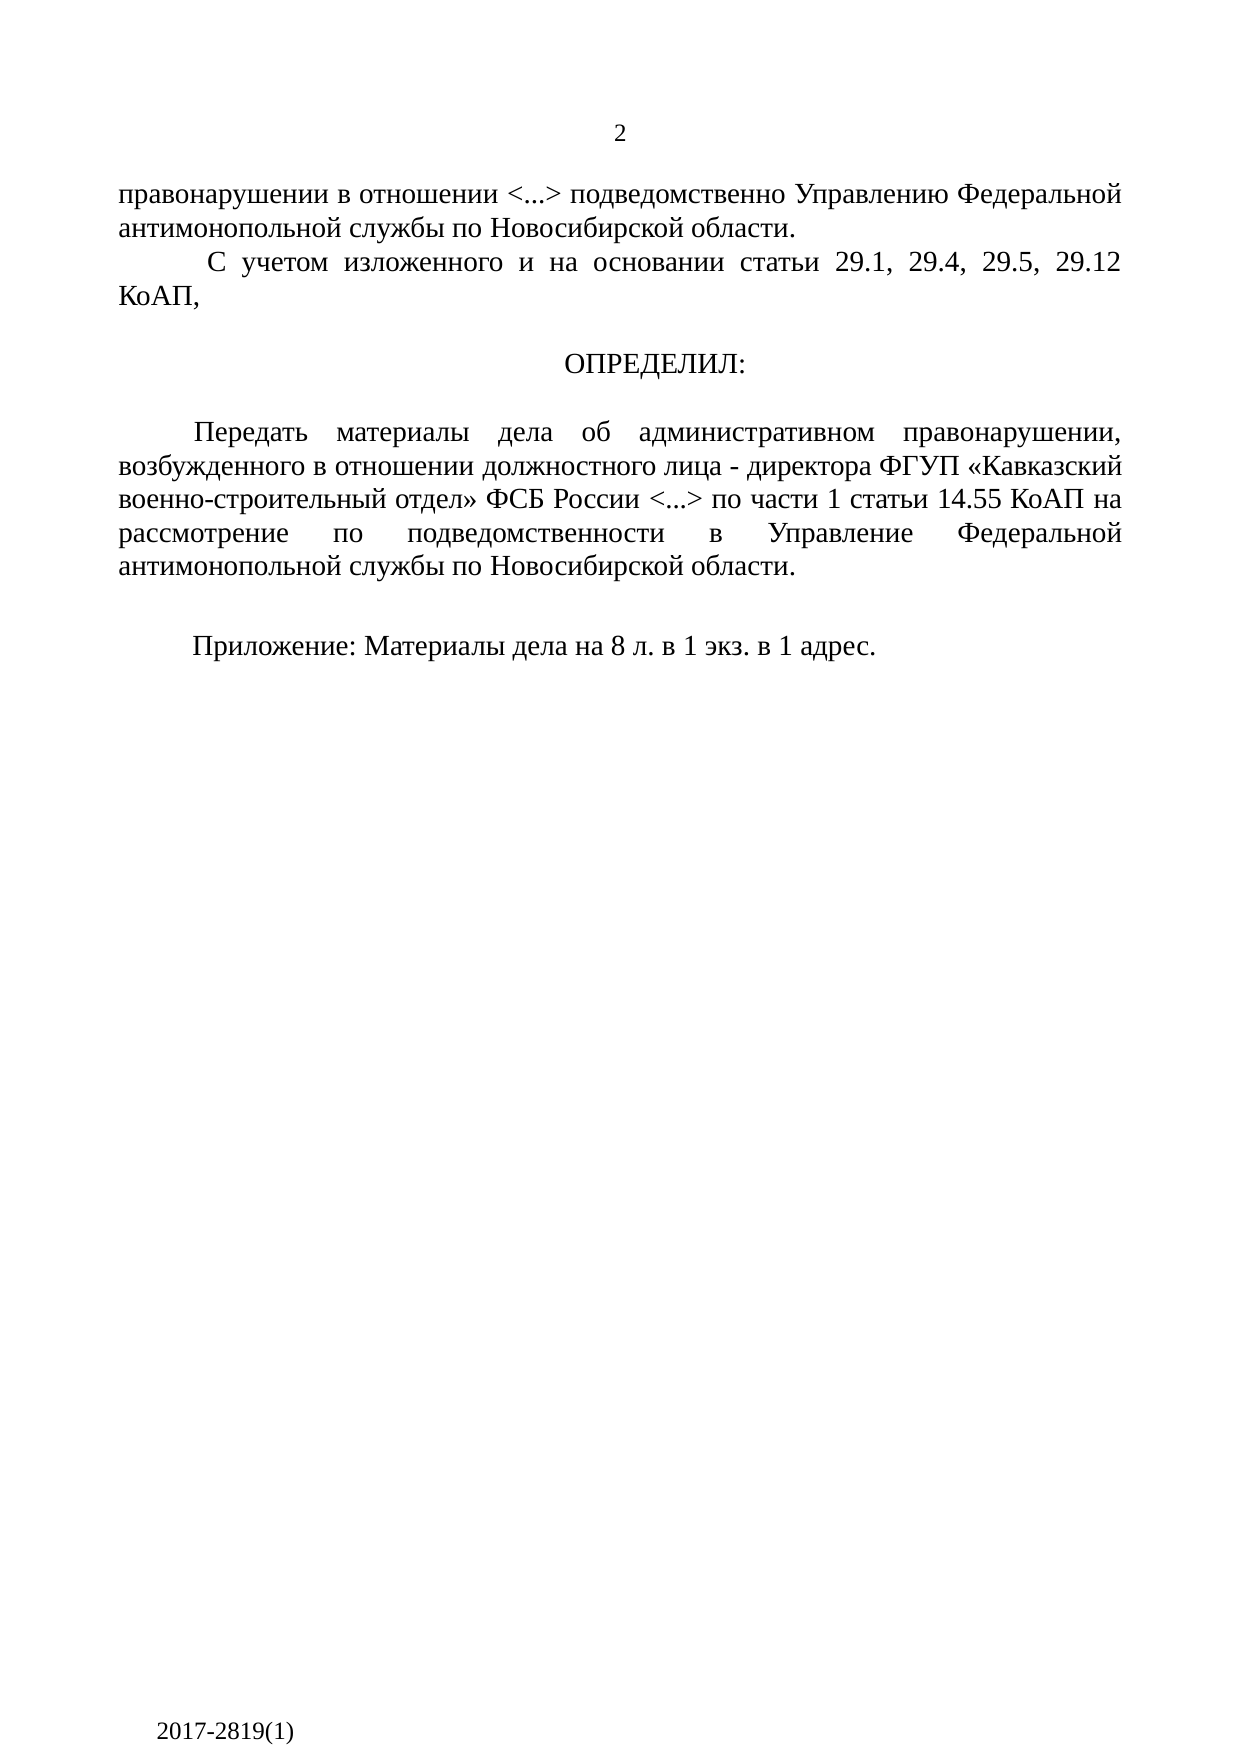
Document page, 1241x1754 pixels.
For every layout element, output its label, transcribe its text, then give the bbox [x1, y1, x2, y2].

text Приложение: Материалы дела на 8 л. в 1 экз. в 1 адрес. [118, 628, 1122, 662]
text С учетом изложенного и на основании статьи 29.1, 29.4, 29.5, 29.12 КоАП, [118, 244, 1122, 311]
text Передать материалы дела об административном правонарушении, возбужденного в отношении должностного лица - директора ФГУП «Кавказский военно-строительный отдел» ФСБ России <...> по части 1 статьи 14.55 КоАП на рассмотрение по подведомственности в Управление Федеральной антимонопольной службы по Новосибирской области. [118, 414, 1122, 582]
text правонарушении в отношении <...> подведомственно Управлению Федеральной антимонопольной службы по Новосибирской области. [118, 176, 1122, 243]
text ОПРЕДЕЛИЛ: [118, 346, 1122, 379]
